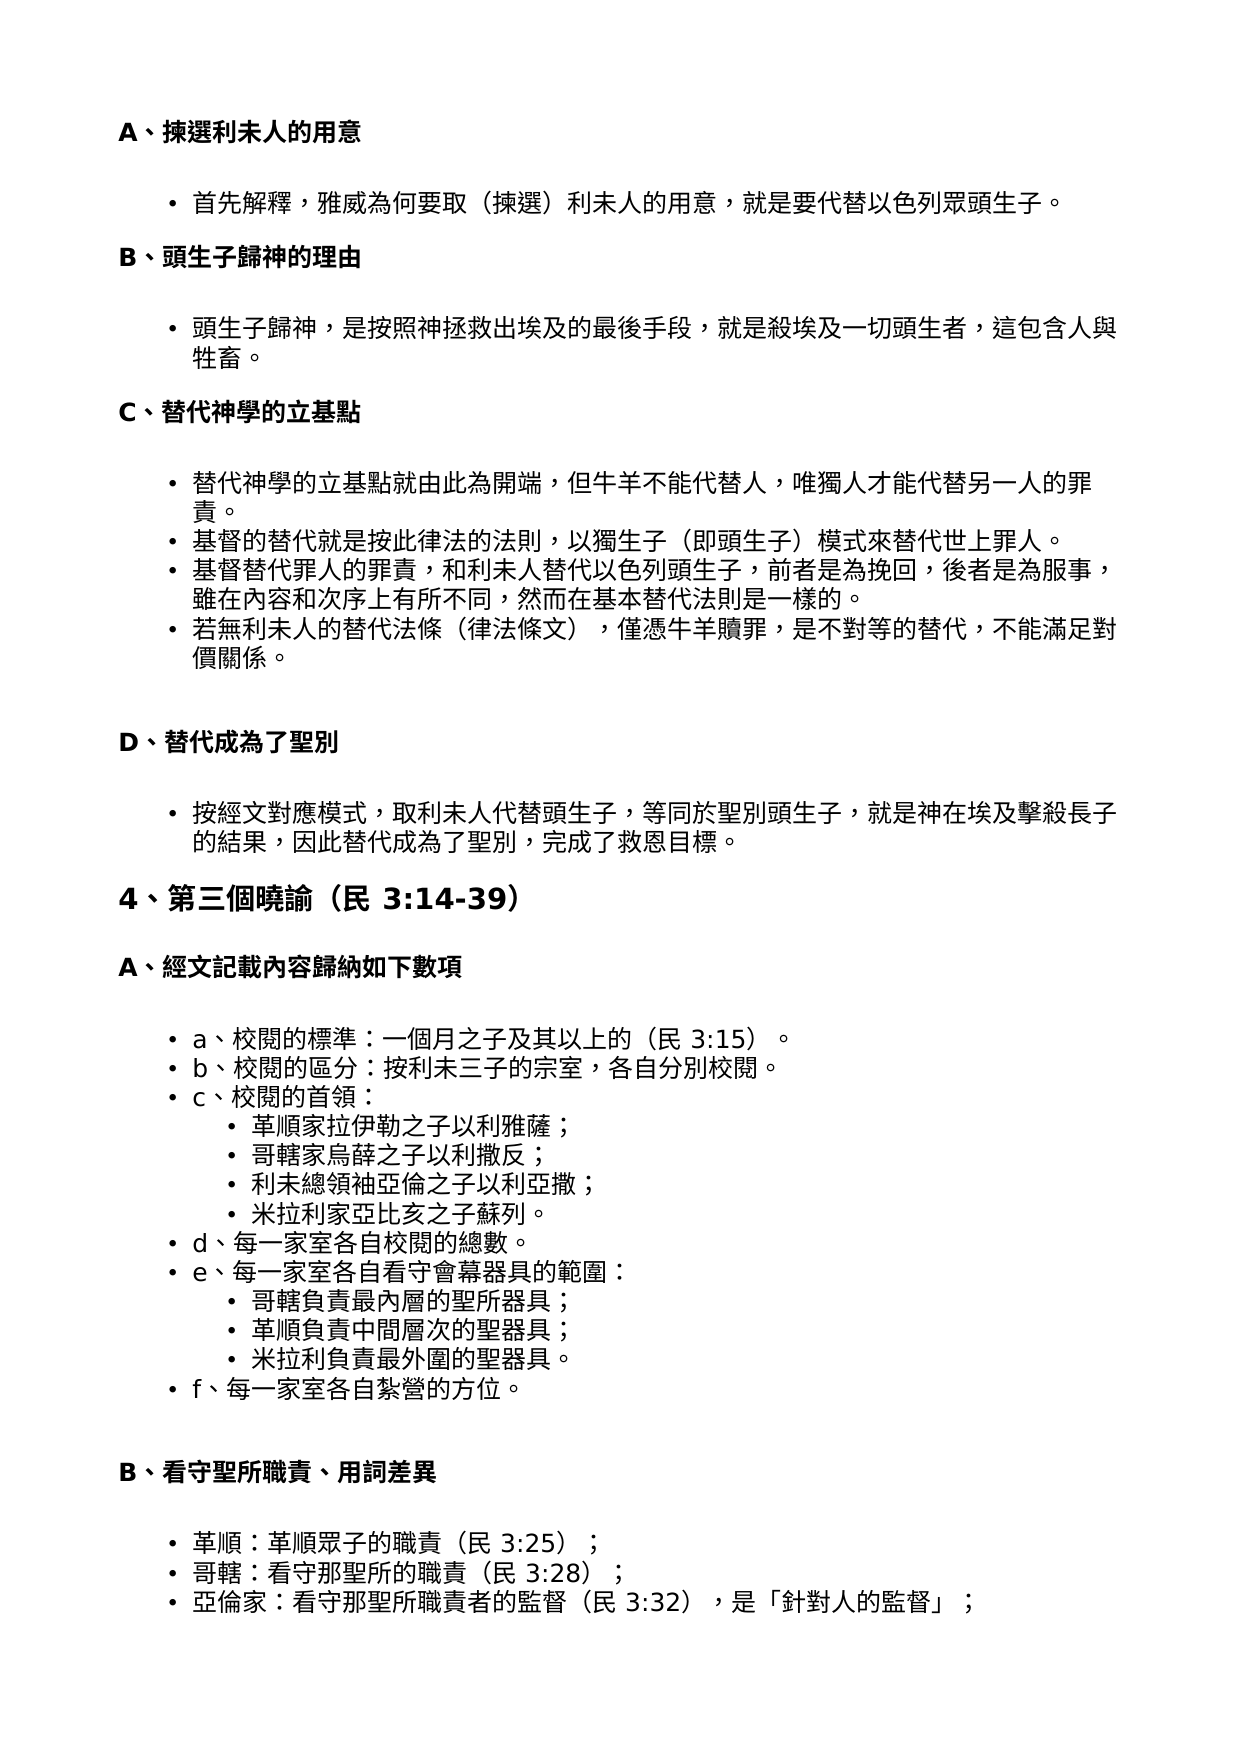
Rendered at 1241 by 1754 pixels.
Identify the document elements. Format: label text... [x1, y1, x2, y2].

list 替代神學的立基點就由此為開端，但牛羊不能代替人，唯獨人才能代替另一人的罪責。 [177, 469, 1122, 527]
list 哥轄負責最內層的聖所器具； [236, 1287, 1122, 1316]
subtitle B、頭生子歸神的理由 [118, 243, 1122, 273]
list c、校閱的首領： [177, 1083, 1122, 1112]
list 若無利未人的替代法條（律法條文），僅憑牛羊贖罪，是不對等的替代，不能滿足對價關係。 [177, 615, 1122, 673]
list 按經文對應模式，取利未人代替頭生子，等同於聖別頭生子，就是神在埃及擊殺長子的結果，因此替代成為了聖別，完成了救恩目標。 [177, 799, 1122, 857]
list 革順負責中間層次的聖器具； [236, 1316, 1122, 1346]
list e、每一家室各自看守會幕器具的範圍： [177, 1258, 1122, 1287]
list 米拉利家亞比亥之子蘇列。 [236, 1200, 1122, 1229]
list 哥轄：看守那聖所的職責（民 3:28）； [177, 1559, 1122, 1588]
list 革順：革順眾子的職責（民 3:25）； [177, 1529, 1122, 1559]
list 基督的替代就是按此律法的法則，以獨生子（即頭生子）模式來替代世上罪人。 [177, 527, 1122, 557]
subtitle C、替代神學的立基點 [118, 398, 1122, 427]
list b、校閱的區分：按利未三子的宗室，各自分別校閱。 [177, 1054, 1122, 1083]
list 革順家拉伊勒之子以利雅薩； [236, 1112, 1122, 1141]
list 首先解釋，雅威為何要取（揀選）利未人的用意，就是要代替以色列眾頭生子。 [177, 189, 1122, 218]
list d、每一家室各自校閱的總數。 [177, 1229, 1122, 1258]
subtitle A、揀選利未人的用意 [118, 118, 1122, 147]
list 頭生子歸神，是按照神拯救出埃及的最後手段，就是殺埃及一切頭生者，這包含人與牲畜。 [177, 314, 1122, 373]
list 基督替代罪人的罪責，和利未人替代以色列頭生子，前者是為挽回，後者是為服事，雖在內容和次序上有所不同，然而在基本替代法則是一樣的。 [177, 557, 1122, 615]
list 利未總領袖亞倫之子以利亞撒； [236, 1171, 1122, 1200]
list 亞倫家：看守那聖所職責者的監督（民 3:32），是「針對人的監督」； [177, 1588, 1122, 1617]
subtitle A、經文記載內容歸納如下數項 [118, 954, 1122, 983]
list 米拉利負責最外圍的聖器具。 [236, 1346, 1122, 1375]
list 哥轄家烏薛之子以利撒反； [236, 1141, 1122, 1171]
subtitle D、替代成為了聖別 [118, 728, 1122, 757]
subtitle B、看守聖所職責、用詞差異 [118, 1458, 1122, 1488]
list f、每一家室各自紮營的方位。 [177, 1375, 1122, 1404]
subtitle 4、第三個曉諭（民 3:14-39） [118, 882, 1122, 916]
list a、校閱的標準：一個月之子及其以上的（民 3:15）。 [177, 1025, 1122, 1054]
